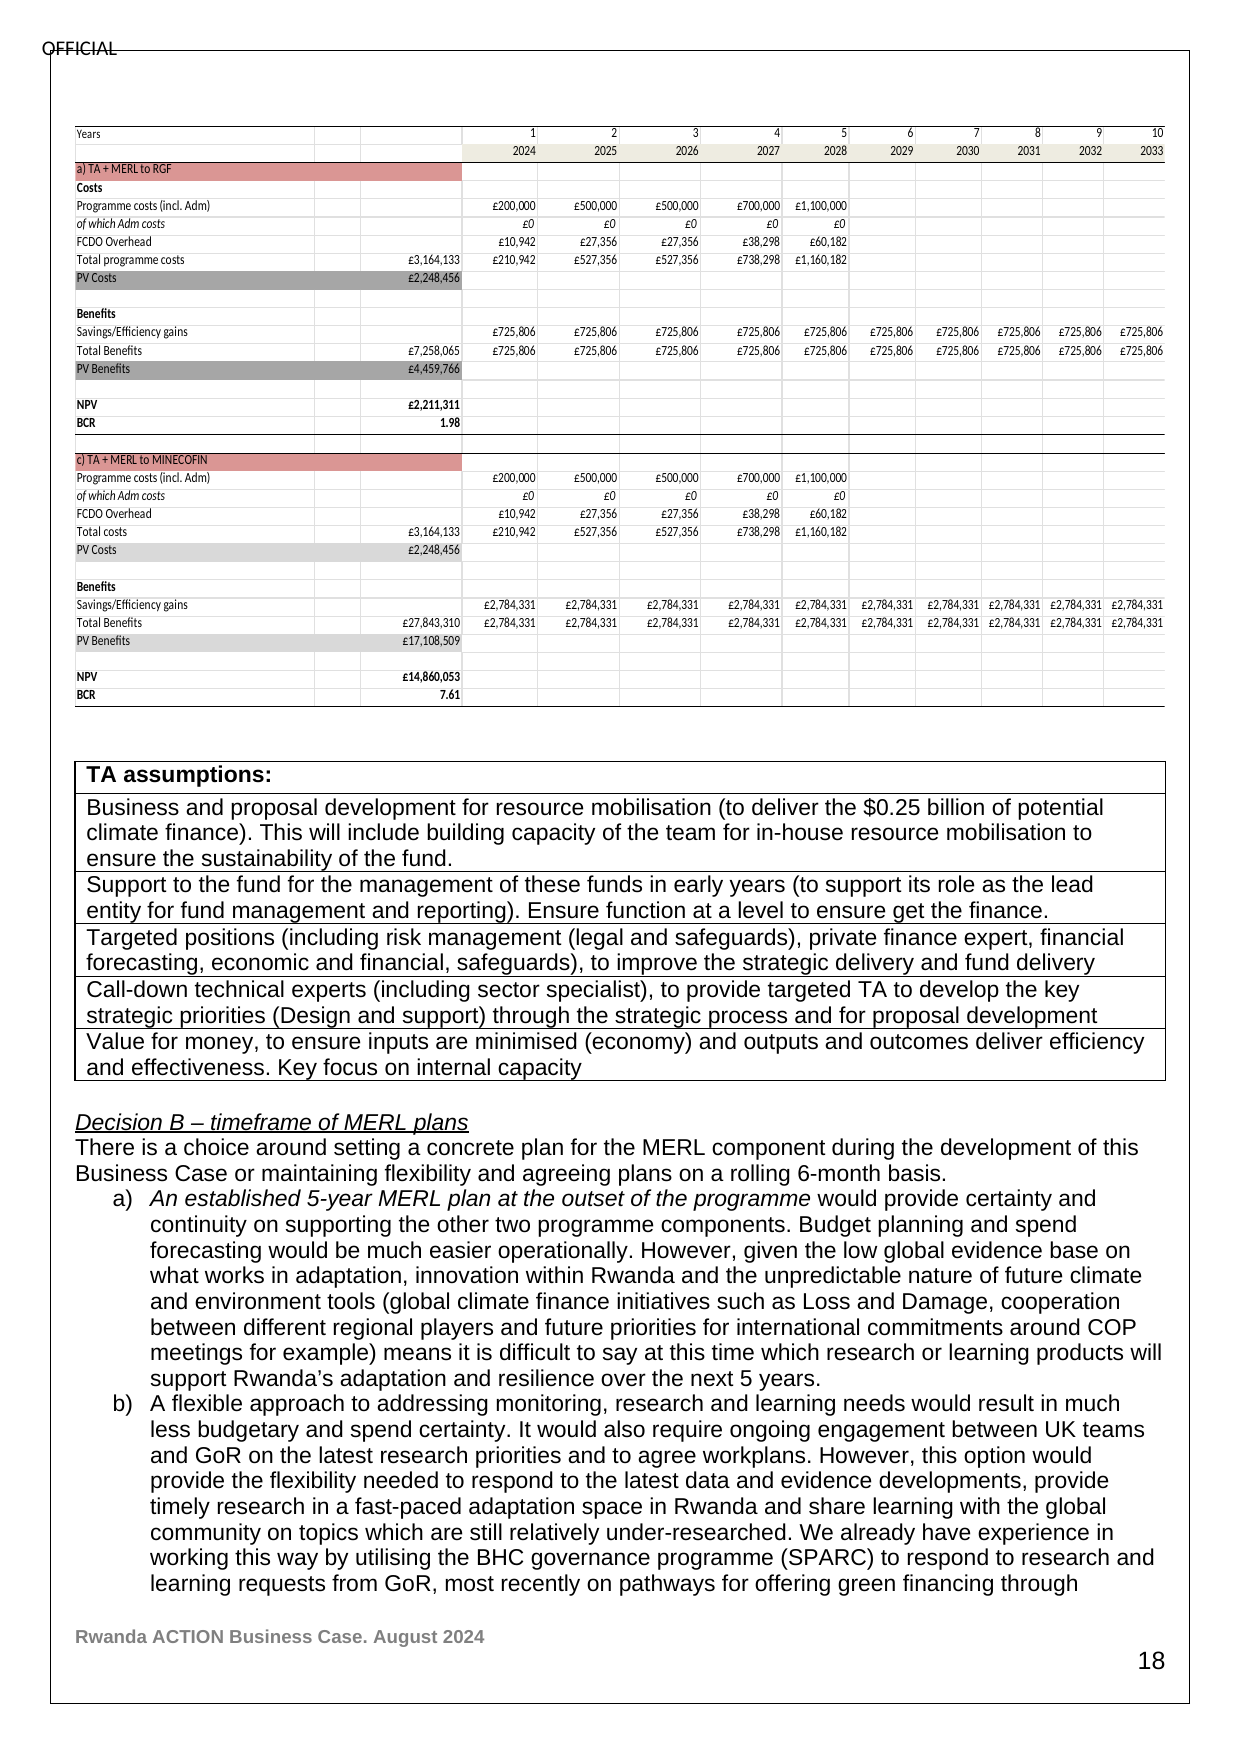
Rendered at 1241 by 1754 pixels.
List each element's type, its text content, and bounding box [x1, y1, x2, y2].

table_cell Value for money, to ensure inputs are minimised (economy) and outputs and outcomes deliver efficiency and effectiveness. Key focus on internal capacity [76, 1029, 1165, 1080]
list A flexible approach to addressing monitoring, research and learning needs would result in much less budgetary and spend certainty. It would also require ongoing engagement between UK teams and GoR on the latest research priorities and to agree workplans. However, this option would provide the flexibility needed to respond to the latest data and evidence developments, provide timely research in a fast-paced adaptation space in Rwanda and share learning with the global community on topics which are still relatively under-researched. We already have experience in working this way by utilising the BHC governance programme (SPARC) to respond to research and learning requests from GoR, most recently on pathways for offering green financing through [112, 1391, 1165, 1596]
table_cell Support to the fund for the management of these funds in early years (to support its role as the lead entity for fund management and reporting). Ensure function at a level to ensure get the finance. [76, 872, 1165, 923]
table_cell Business and proposal development for resource mobilisation (to deliver the $0.25 billion of potential climate finance). This will include building capacity of the team for in-house resource mobilisation to ensure the sustainability of the fund. [76, 794, 1165, 871]
list An established 5-year MERL plan at the outset of the programme would provide certainty and continuity on supporting the other two programme components. Budget planning and spend forecasting would be much easier operationally. However, given the low global evidence base on what works in adaptation, innovation within Rwanda and the unpredictable nature of future climate and environment tools (global climate finance initiatives such as Loss and Damage, cooperation between different regional players and future priorities for international commitments around COP meetings for example) means it is difficult to say at this time which research or learning products will support Rwanda’s adaptation and resilience over the next 5 years. [112, 1186, 1165, 1391]
text Decision B – timeframe of MERL plans [75, 1109, 1165, 1135]
table_cell Targeted positions (including risk management (legal and safeguards), private finance expert, financial forecasting, economic and financial, safeguards), to improve the strategic delivery and fund delivery [76, 924, 1165, 976]
table_cell Call-down technical experts (including sector specialist), to provide targeted TA to develop the key strategic priorities (Design and support) through the strategic process and for proposal development [76, 977, 1165, 1028]
text There is a choice around setting a concrete plan for the MERL component during the development of this Business Case or maintaining flexibility and agreeing plans on a rolling 6-month basis. [75, 1135, 1165, 1186]
table_header TA assumptions: [76, 762, 1165, 793]
